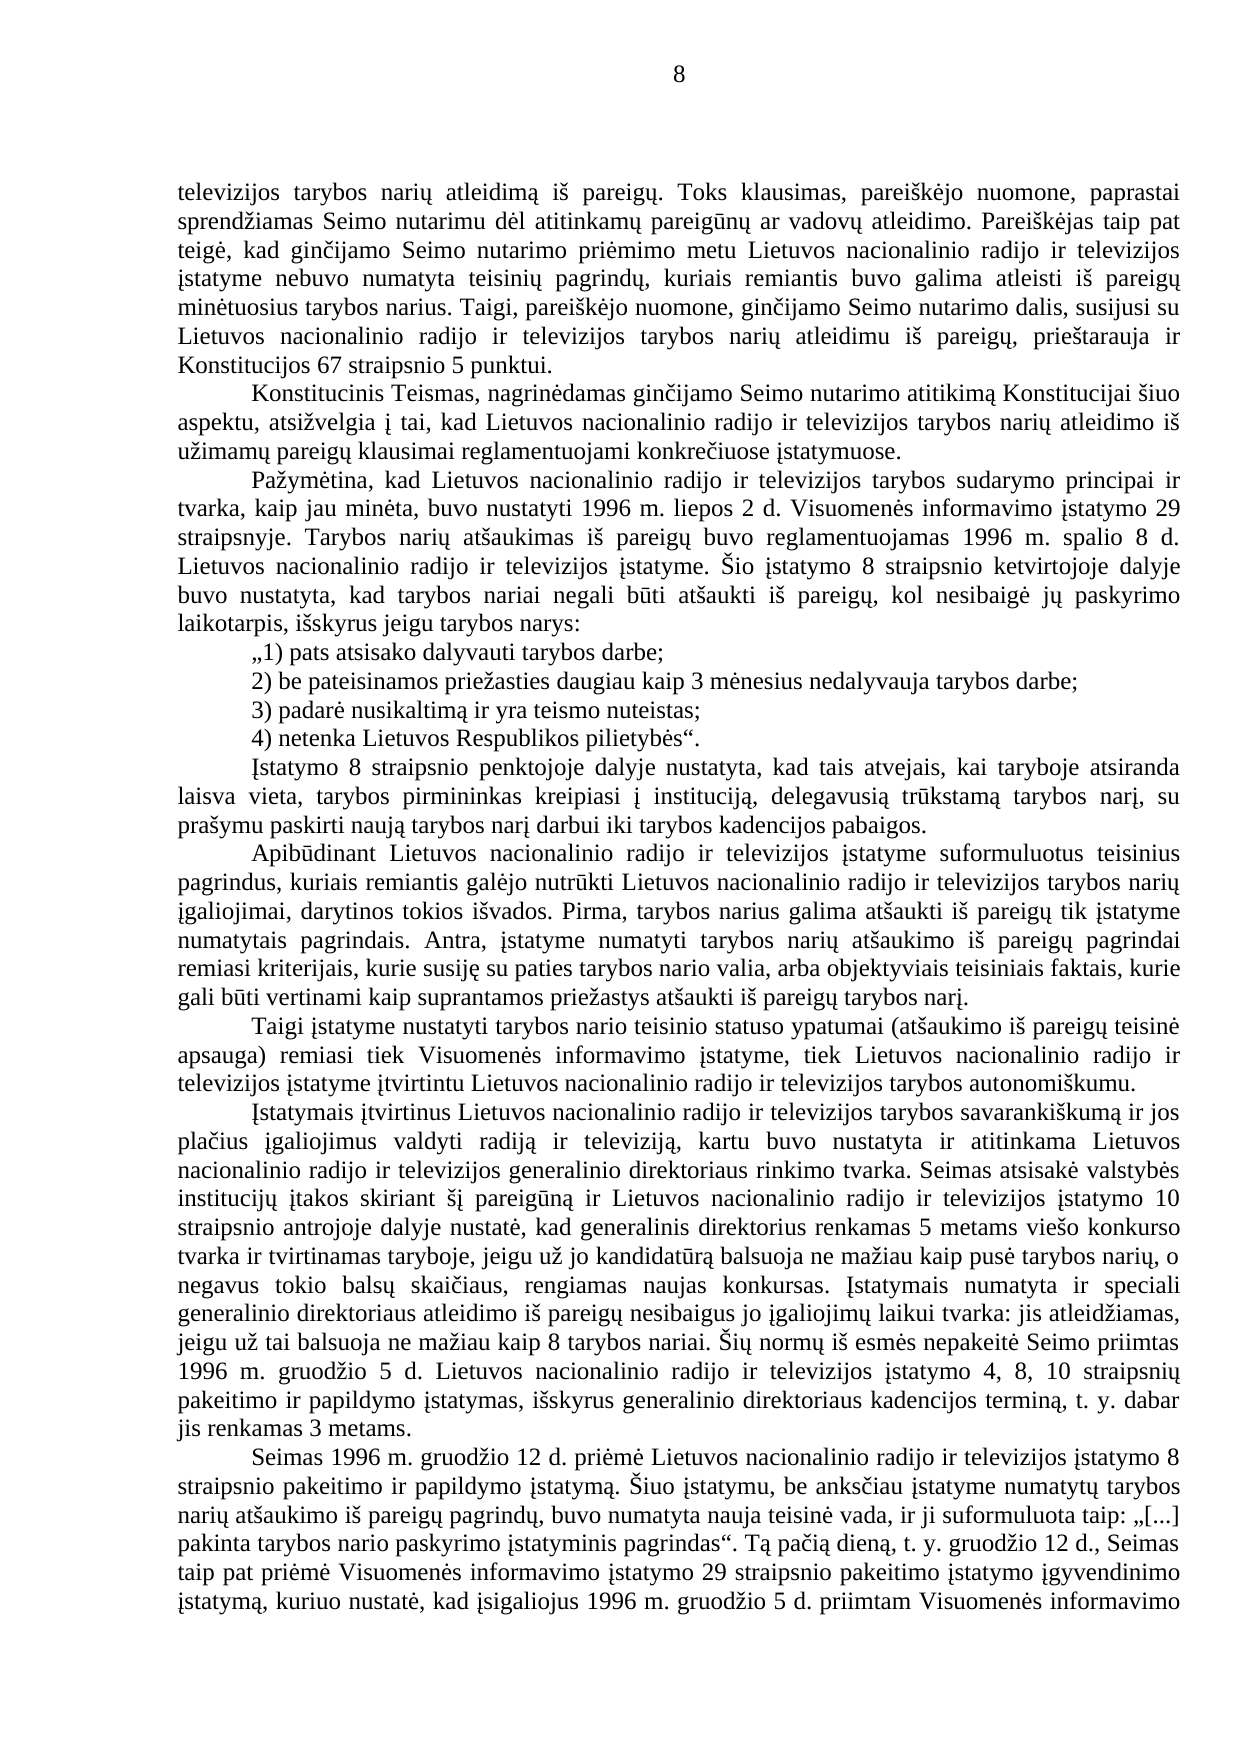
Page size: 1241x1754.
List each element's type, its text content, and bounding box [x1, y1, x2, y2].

text Pažymėtina, kad Lietuvos nacionalinio radijo ir televizijos tarybos sudarymo principai ir tvarka, kaip jau minėta, buvo nustatyti 1996 m. liepos 2 d. Visuomenės informavimo įstatymo 29 straipsnyje. Tarybos narių atšaukimas iš pareigų buvo reglamentuojamas 1996 m. spalio 8 d. Lietuvos nacionalinio radijo ir televizijos įstatyme. Šio įstatymo 8 straipsnio ketvirtojoje dalyje buvo nustatyta, kad tarybos nariai negali būti atšaukti iš pareigų, kol nesibaigė jų paskyrimo laikotarpis, išskyrus jeigu tarybos narys: [177, 465, 1181, 637]
text „1) pats atsisako dalyvauti tarybos darbe; [177, 637, 1181, 666]
text Taigi įstatyme nustatyti tarybos nario teisinio statuso ypatumai (atšaukimo iš pareigų teisinė apsauga) remiasi tiek Visuomenės informavimo įstatyme, tiek Lietuvos nacionalinio radijo ir televizijos įstatyme įtvirtintu Lietuvos nacionalinio radijo ir televizijos tarybos autonomiškumu. [177, 1011, 1181, 1097]
text Konstitucinis Teismas, nagrinėdamas ginčijamo Seimo nutarimo atitikimą Konstitucijai šiuo aspektu, atsižvelgia į tai, kad Lietuvos nacionalinio radijo ir televizijos tarybos narių atleidimo iš užimamų pareigų klausimai reglamentuojami konkrečiuose įstatymuose. [177, 378, 1181, 465]
text Įstatymo 8 straipsnio penktojoje dalyje nustatyta, kad tais atvejais, kai taryboje atsiranda laisva vieta, tarybos pirmininkas kreipiasi į instituciją, delegavusią trūkstamą tarybos narį, su prašymu paskirti naują tarybos narį darbui iki tarybos kadencijos pabaigos. [177, 752, 1181, 838]
text televizijos tarybos narių atleidimą iš pareigų. Toks klausimas, pareiškėjo nuomone, paprastai sprendžiamas Seimo nutarimu dėl atitinkamų pareigūnų ar vadovų atleidimo. Pareiškėjas taip pat teigė, kad ginčijamo Seimo nutarimo priėmimo metu Lietuvos nacionalinio radijo ir televizijos įstatyme nebuvo numatyta teisinių pagrindų, kuriais remiantis buvo galima atleisti iš pareigų minėtuosius tarybos narius. Taigi, pareiškėjo nuomone, ginčijamo Seimo nutarimo dalis, susijusi su Lietuvos nacionalinio radijo ir televizijos tarybos narių atleidimu iš pareigų, prieštarauja ir Konstitucijos 67 straipsnio 5 punktui. [177, 177, 1181, 378]
text Įstatymais įtvirtinus Lietuvos nacionalinio radijo ir televizijos tarybos savarankiškumą ir jos plačius įgaliojimus valdyti radiją ir televiziją, kartu buvo nustatyta ir atitinkama Lietuvos nacionalinio radijo ir televizijos generalinio direktoriaus rinkimo tvarka. Seimas atsisakė valstybės institucijų įtakos skiriant šį pareigūną ir Lietuvos nacionalinio radijo ir televizijos įstatymo 10 straipsnio antrojoje dalyje nustatė, kad generalinis direktorius renkamas 5 metams viešo konkurso tvarka ir tvirtinamas taryboje, jeigu už jo kandidatūrą balsuoja ne mažiau kaip pusė tarybos narių, o negavus tokio balsų skaičiaus, rengiamas naujas konkursas. Įstatymais numatyta ir speciali generalinio direktoriaus atleidimo iš pareigų nesibaigus jo įgaliojimų laikui tvarka: jis atleidžiamas, jeigu už tai balsuoja ne mažiau kaip 8 tarybos nariai. Šių normų iš esmės nepakeitė Seimo priimtas 1996 m. gruodžio 5 d. Lietuvos nacionalinio radijo ir televizijos įstatymo 4, 8, 10 straipsnių pakeitimo ir papildymo įstatymas, išskyrus generalinio direktoriaus kadencijos terminą, t. y. dabar jis renkamas 3 metams. [177, 1097, 1181, 1442]
text Apibūdinant Lietuvos nacionalinio radijo ir televizijos įstatyme suformuluotus teisinius pagrindus, kuriais remiantis galėjo nutrūkti Lietuvos nacionalinio radijo ir televizijos tarybos narių įgaliojimai, darytinos tokios išvados. Pirma, tarybos narius galima atšaukti iš pareigų tik įstatyme numatytais pagrindais. Antra, įstatyme numatyti tarybos narių atšaukimo iš pareigų pagrindai remiasi kriterijais, kurie susiję su paties tarybos nario valia, arba objektyviais teisiniais faktais, kurie gali būti vertinami kaip suprantamos priežastys atšaukti iš pareigų tarybos narį. [177, 838, 1181, 1011]
text 2) be pateisinamos priežasties daugiau kaip 3 mėnesius nedalyvauja tarybos darbe; [177, 666, 1181, 695]
text Seimas 1996 m. gruodžio 12 d. priėmė Lietuvos nacionalinio radijo ir televizijos įstatymo 8 straipsnio pakeitimo ir papildymo įstatymą. Šiuo įstatymu, be anksčiau įstatyme numatytų tarybos narių atšaukimo iš pareigų pagrindų, buvo numatyta nauja teisinė vada, ir ji suformuluota taip: „[...] pakinta tarybos nario paskyrimo įstatyminis pagrindas“. Tą pačią dieną, t. y. gruodžio 12 d., Seimas taip pat priėmė Visuomenės informavimo įstatymo 29 straipsnio pakeitimo įstatymo įgyvendinimo įstatymą, kuriuo nustatė, kad įsigaliojus 1996 m. gruodžio 5 d. priimtam Visuomenės informavimo [177, 1442, 1181, 1615]
text 4) netenka Lietuvos Respublikos pilietybės“. [177, 723, 1181, 752]
text 3) padarė nusikaltimą ir yra teismo nuteistas; [177, 695, 1181, 723]
